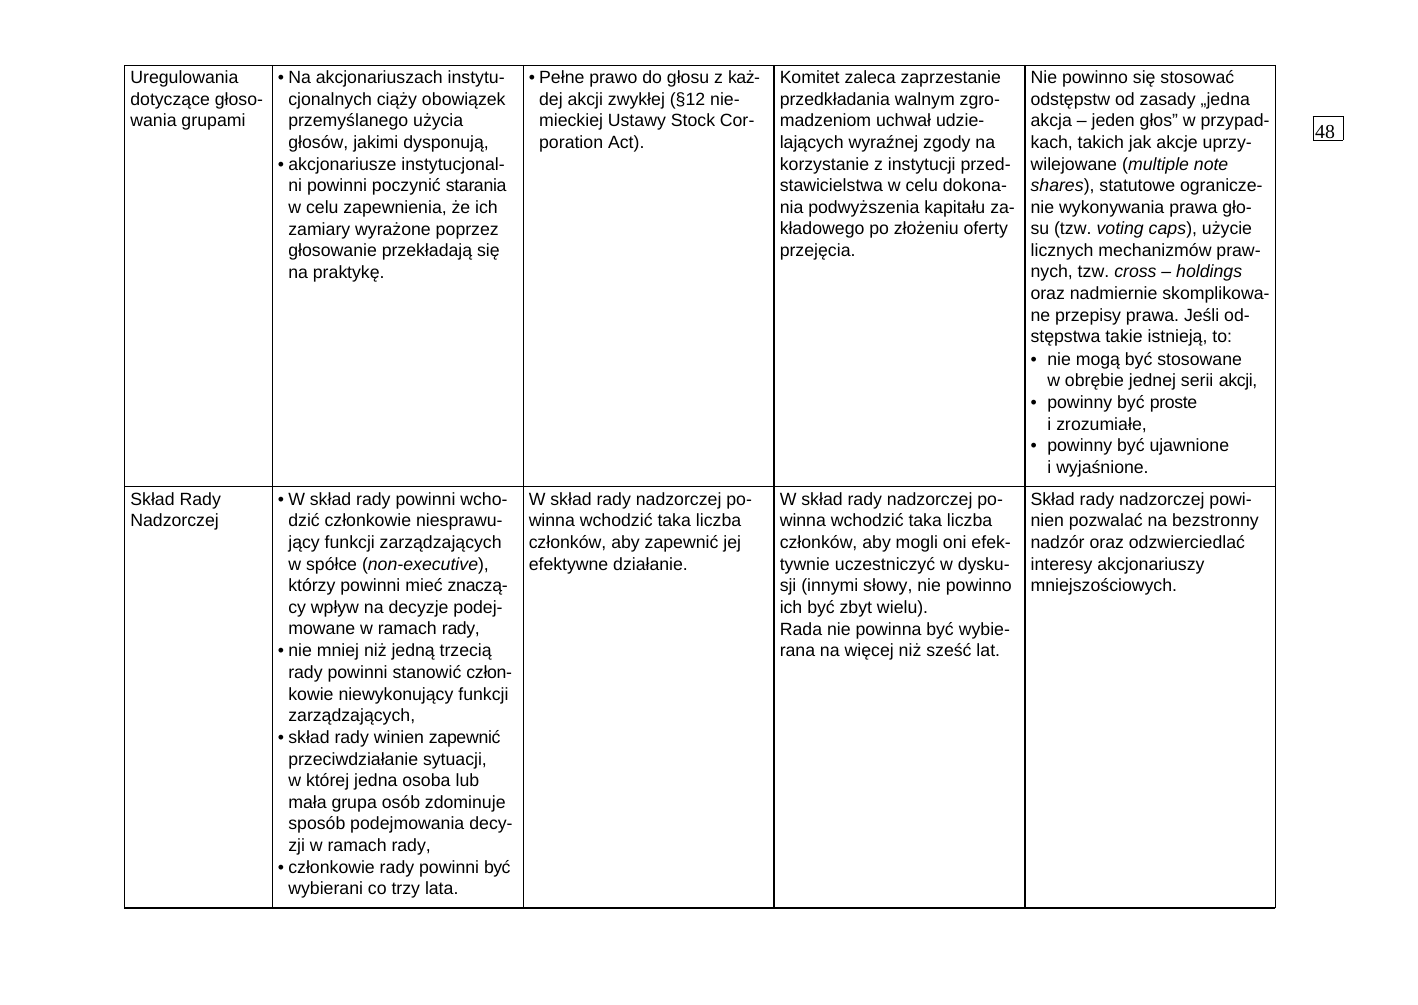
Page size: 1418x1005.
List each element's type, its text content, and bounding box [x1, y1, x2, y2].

text mała grupa osób zdominuje sposób podejmowania decy- zji w ramach rady, [288, 792, 514, 855]
text Skład Rady Nadzorczej [130, 488, 223, 531]
list W skład rady powinni wcho- dzić członkowie niesprawu- jący funkcji zarządzających w spółce (non-executive), którzy powinni mieć znaczą- cy wpływ na decyzje podej- mowane w ramach rady, [278, 488, 509, 638]
list powinny być ujawnione i wyjaśnione. [1030, 435, 1229, 477]
list nie mogą być stosowane w obrębie jednej serii akcji, [1030, 348, 1259, 391]
list nie mniej niż jedną trzecią rady powinni stanowić człon- kowie niewykonujący funkcji zarządzających, [278, 640, 513, 725]
list Na akcjonariuszach instytu- cjonalnych ciąży obowiązek przemyślanego użycia głosów, jakimi dysponują, [278, 67, 506, 152]
text W skład rady nadzorczej po- winna wchodzić taka liczba członków, aby mogli oni efek- tywnie uczestniczyć w dysku- sji (innymi słowy, nie powinno ich być zbyt wielu). [779, 488, 1018, 617]
list akcjonariusze instytucjonal- ni powinni poczynić starania w celu zapewnienia, że ich zamiary wyrażone poprzez głosowanie przekładają się na praktykę. [278, 154, 509, 282]
list skład rady winien zapewnić przeciwdziałanie sytuacji, w której jedna osoba lub [278, 727, 503, 790]
list członkowie rady powinni być wybierani co trzy lata. [278, 857, 512, 898]
text Skład rady nadzorczej powi- nien pozwalać na bezstronny nadzór oraz odzwierciedlać interesy akcjonariuszy mniejszościowych. [1030, 488, 1261, 595]
text Uregulowania dotyczące głoso- wania grupami [130, 67, 265, 131]
text Nie powinno się stosować odstępstw od zasady „jedna akcja – jeden głos” w przypad- kach, takich jak akcje uprzy- wilejowane (multiple note shares), statutowe ogranicze- nie wykonywania prawa gło- su (tzw. voting caps), użycie licznych mechanizmów praw- nych, tzw. cross – holdings oraz nadmiernie skomplikowa- ne przepisy prawa. Jeśli od- stępstwa takie istnieją, to: [1030, 67, 1270, 346]
text Rada nie powinna być wybie- rana na więcej niż sześć lat. [779, 618, 1012, 660]
list powinny być proste i zrozumiałe, [1030, 392, 1199, 434]
list Pełne prawo do głosu z każ- dej akcji zwykłej (§12 nie- mieckiej Ustawy Stock Cor- poration Act). [528, 67, 762, 152]
text 48 [1315, 120, 1343, 140]
text W skład rady nadzorczej po- winna wchodzić taka liczba członków, aby zapewnić jej efektywne działanie. [528, 488, 754, 574]
text Komitet zaleca zaprzestanie przedkładania walnym zgro- madzeniom uchwał udzie- lających wyraźnej zgody na korzystanie z instytucji przed- stawicielstwa w celu dokona- nia podwyższenia kapitału za- kładowego po złożeniu oferty przejęcia. [779, 67, 1017, 260]
